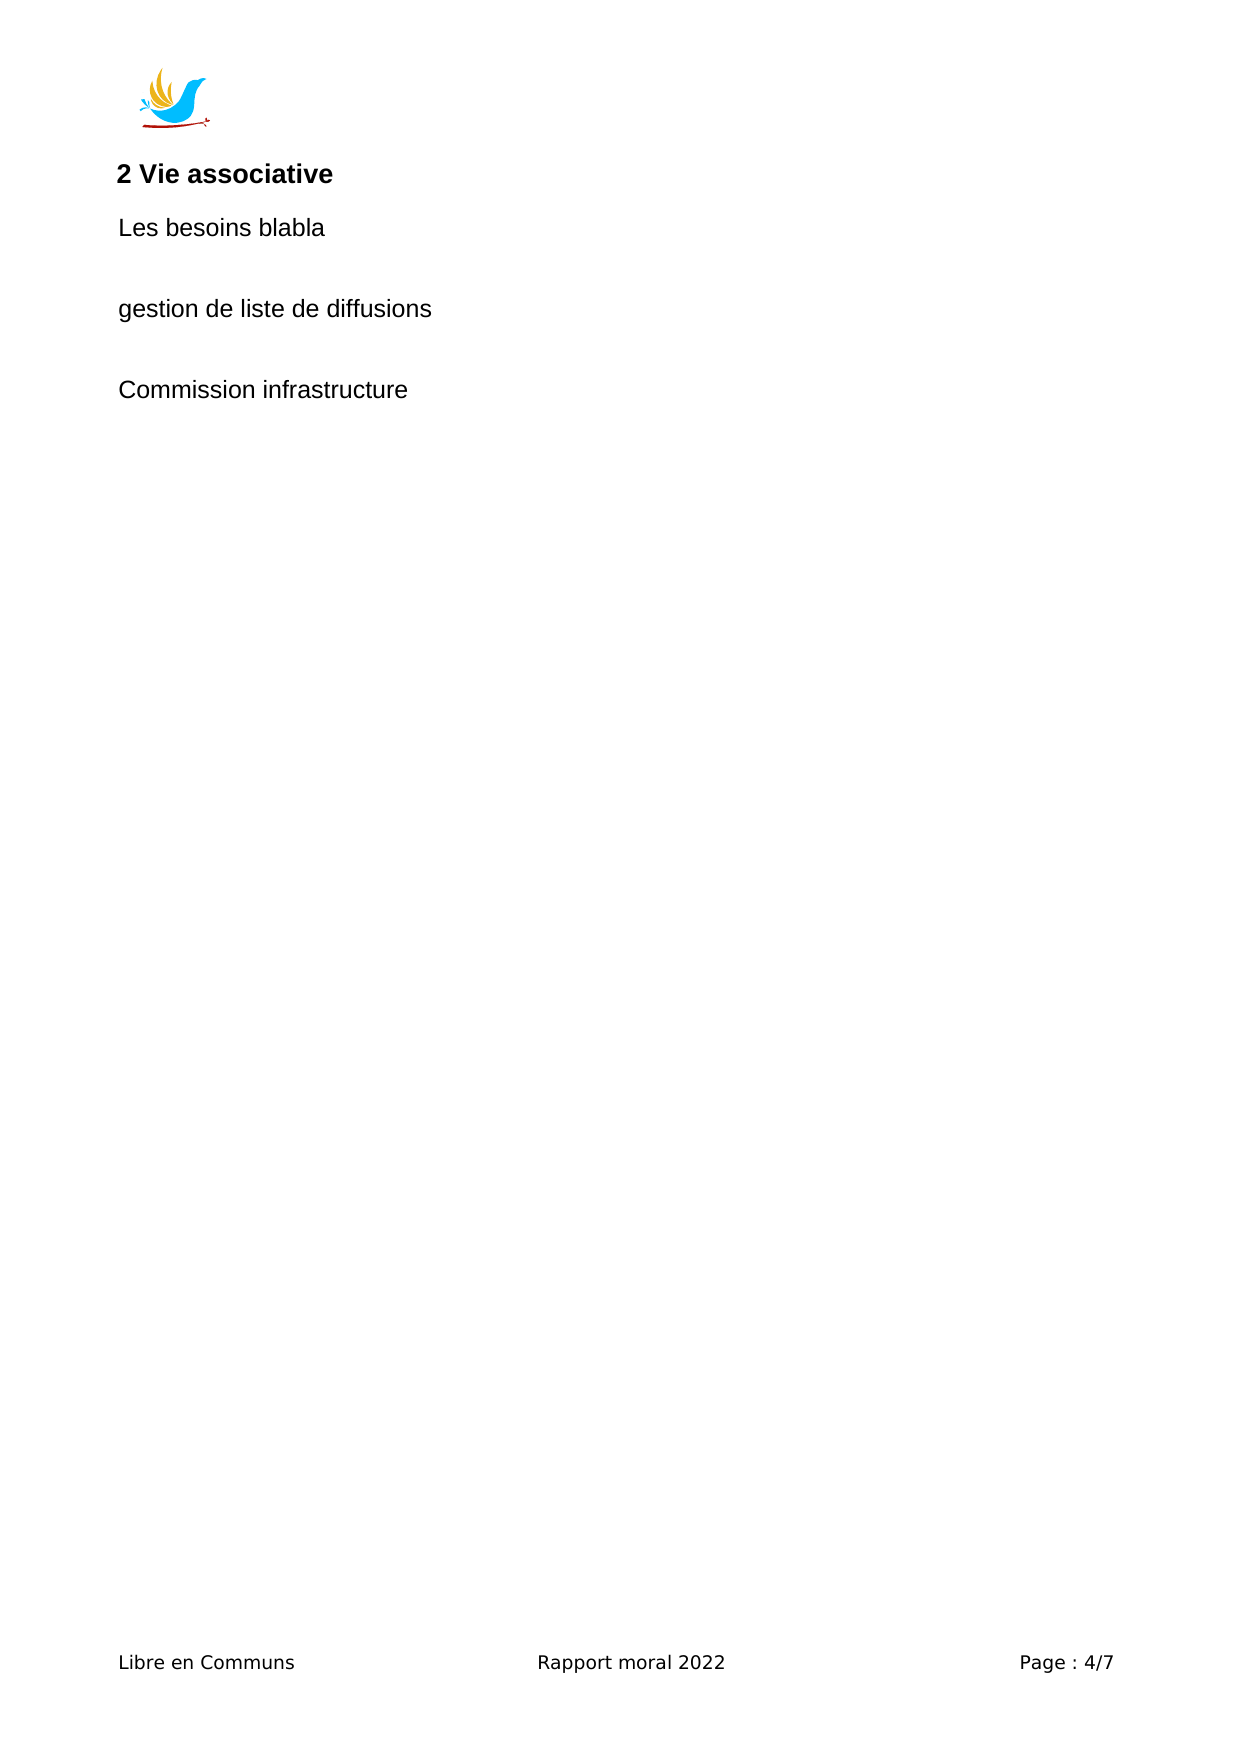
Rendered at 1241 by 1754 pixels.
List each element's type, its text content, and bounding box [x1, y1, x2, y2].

text Commission infrastructure [118, 376, 1122, 403]
text gestion de liste de diffusions [118, 295, 1122, 323]
subtitle Vie associative [116, 159, 1122, 189]
text Les besoins blabla [118, 214, 1122, 242]
